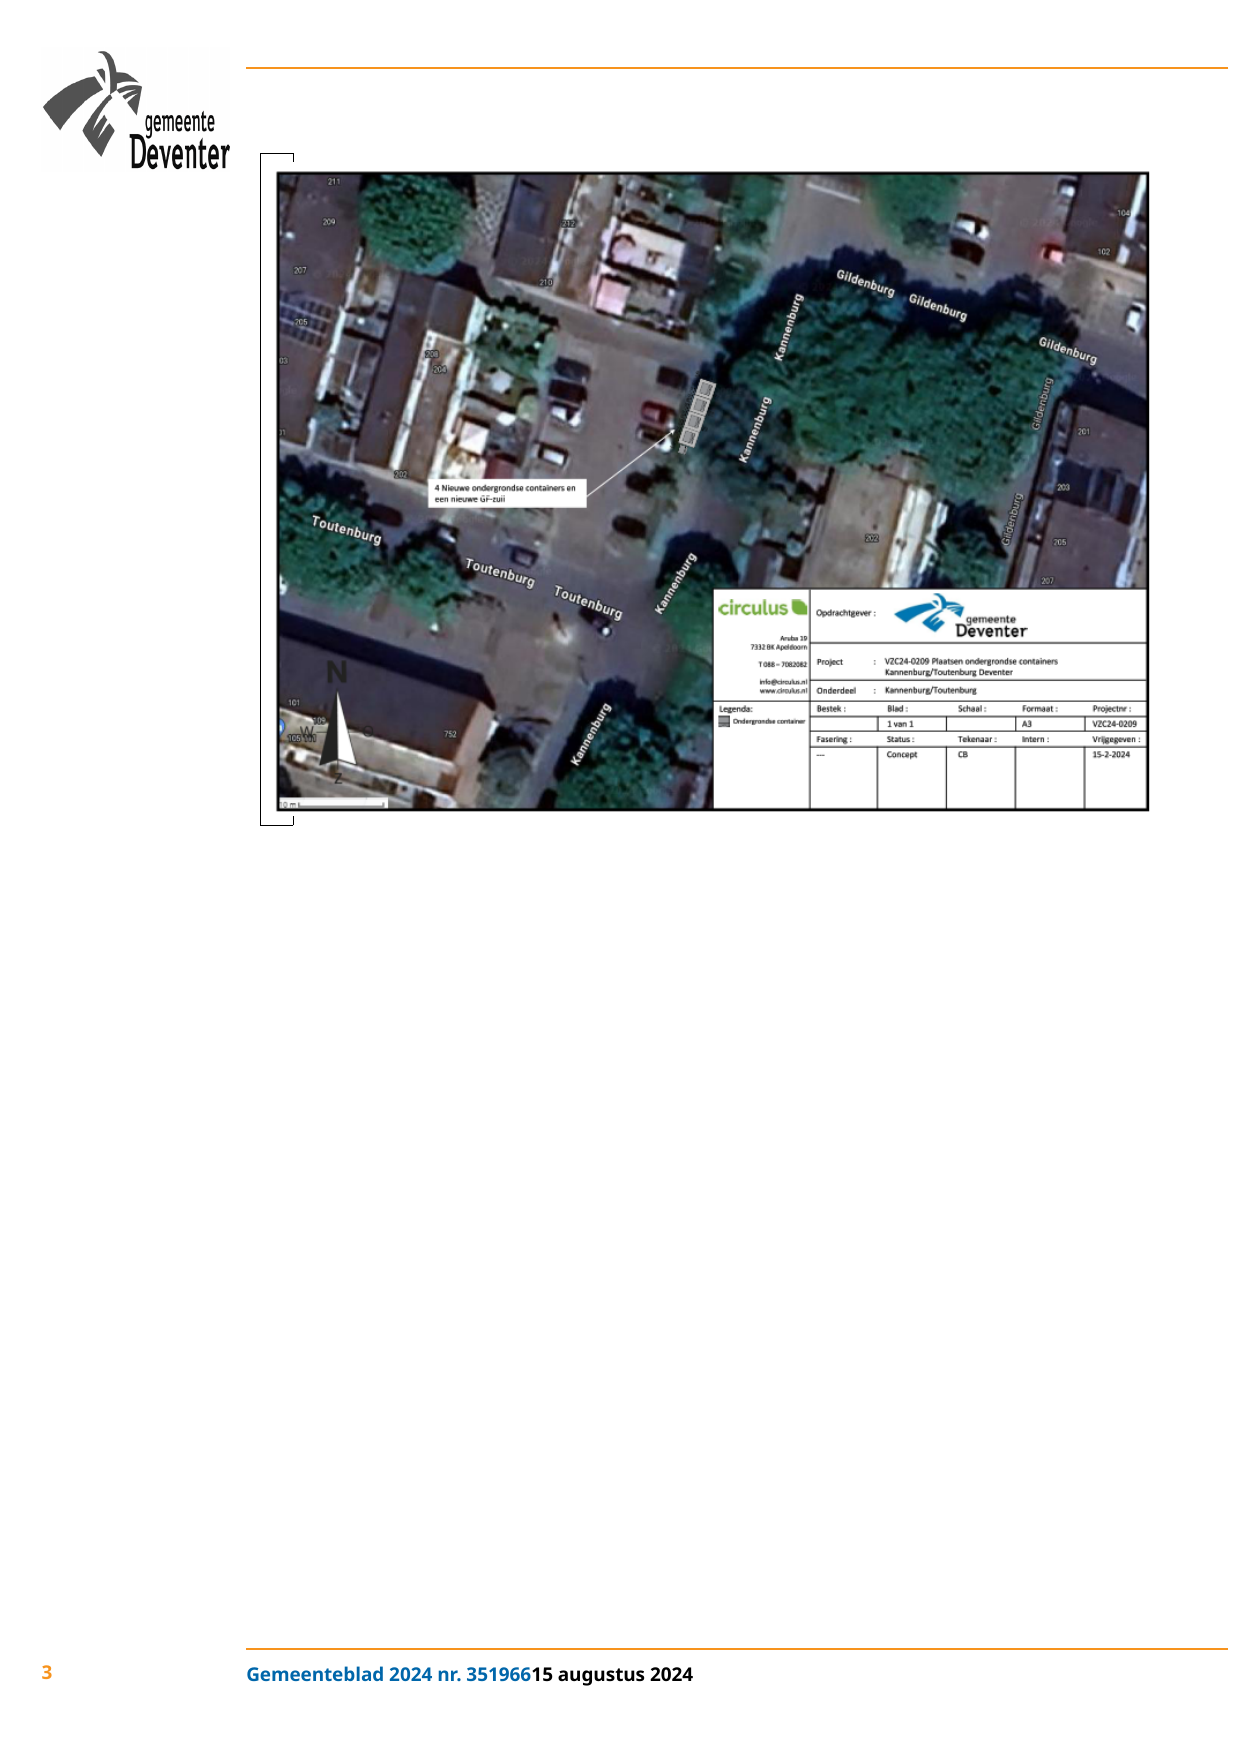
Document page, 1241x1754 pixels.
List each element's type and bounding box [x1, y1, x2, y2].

picture [41, 47, 231, 172]
picture [268, 162, 1154, 816]
